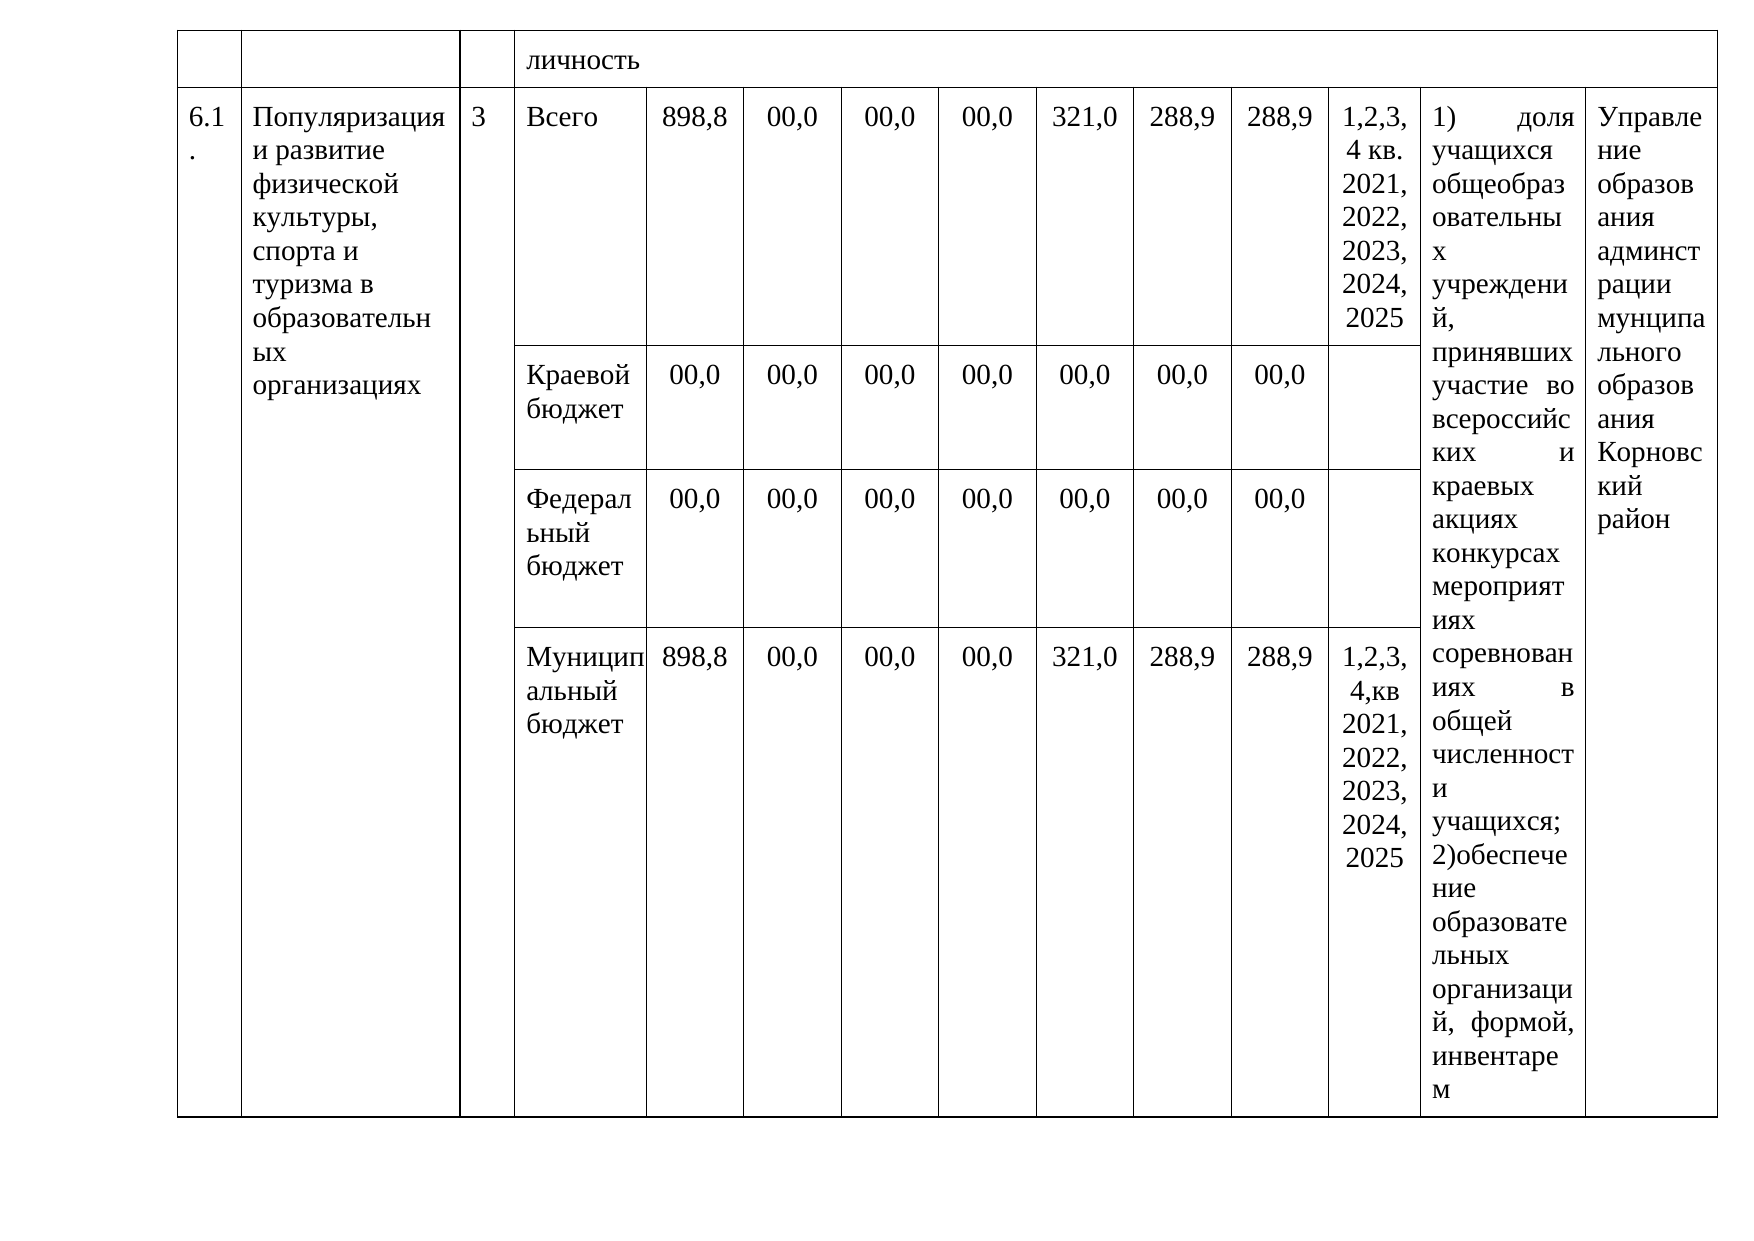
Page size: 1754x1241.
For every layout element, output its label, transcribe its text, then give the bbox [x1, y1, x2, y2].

table_cell Муниципальный бюджет [515, 628, 646, 1116]
table_cell 321,0 [1037, 88, 1133, 345]
table_cell 00,0 [842, 470, 938, 627]
table_cell 00,0 [1232, 346, 1328, 469]
table_cell 6.1. [178, 88, 241, 1116]
table_cell 00,0 [647, 470, 743, 627]
table_cell 00,0 [939, 88, 1036, 345]
table_cell 00,0 [842, 346, 938, 469]
table_cell 1) доля учащихся общеобразовательных учреждений, принявших участие во всероссийских и краевых акциях конкурсах мероприятиях соревнованиях в общей численности учащихся; 2)обеспечение образовательных организаций, формой, инвентарем [1421, 88, 1585, 1116]
table_cell 898,8 [647, 628, 743, 1116]
table_cell 321,0 [1037, 628, 1133, 1116]
table_cell 00,0 [744, 470, 841, 627]
table_header личность [515, 31, 1717, 87]
table_cell 3 [461, 88, 514, 1116]
table_cell 00,0 [939, 346, 1036, 469]
table_cell Управление образования админстрации мунципального образования Корновский район [1586, 88, 1717, 1116]
table_cell [1329, 346, 1420, 469]
table_cell 00,0 [842, 88, 938, 345]
table_cell 00,0 [1232, 470, 1328, 627]
table_cell 00,0 [1037, 470, 1133, 627]
table_cell 288,9 [1232, 88, 1328, 345]
table_cell 00,0 [1134, 470, 1231, 627]
table_cell Популяризация и развитие физической культуры, спорта и туризма в образовательных организациях [242, 88, 459, 1116]
table_cell 898,8 [647, 88, 743, 345]
table_cell 00,0 [842, 628, 938, 1116]
table_cell 00,0 [647, 346, 743, 469]
table_cell 00,0 [744, 88, 841, 345]
table_cell 00,0 [939, 628, 1036, 1116]
table_cell 00,0 [1134, 346, 1231, 469]
table_cell 288,9 [1232, 628, 1328, 1116]
table_header [178, 31, 241, 87]
table_cell 288,9 [1134, 628, 1231, 1116]
table_header [461, 31, 514, 87]
table_cell Всего [515, 88, 646, 345]
table_cell 00,0 [1037, 346, 1133, 469]
table_cell 1,2,3,4,кв 2021, 2022, 2023, 2024, 2025 [1329, 628, 1420, 1116]
table_cell Краевой бюджет [515, 346, 646, 469]
table_header [242, 31, 459, 87]
table_cell 1,2,3,4 кв. 2021, 2022,2023, 2024, 2025 [1329, 88, 1420, 345]
table_cell 00,0 [939, 470, 1036, 627]
table_cell 288,9 [1134, 88, 1231, 345]
table_cell [1329, 470, 1420, 627]
table_cell Федерал ьный бюджет [515, 470, 646, 627]
table_cell 00,0 [744, 346, 841, 469]
table_cell 00,0 [744, 628, 841, 1116]
